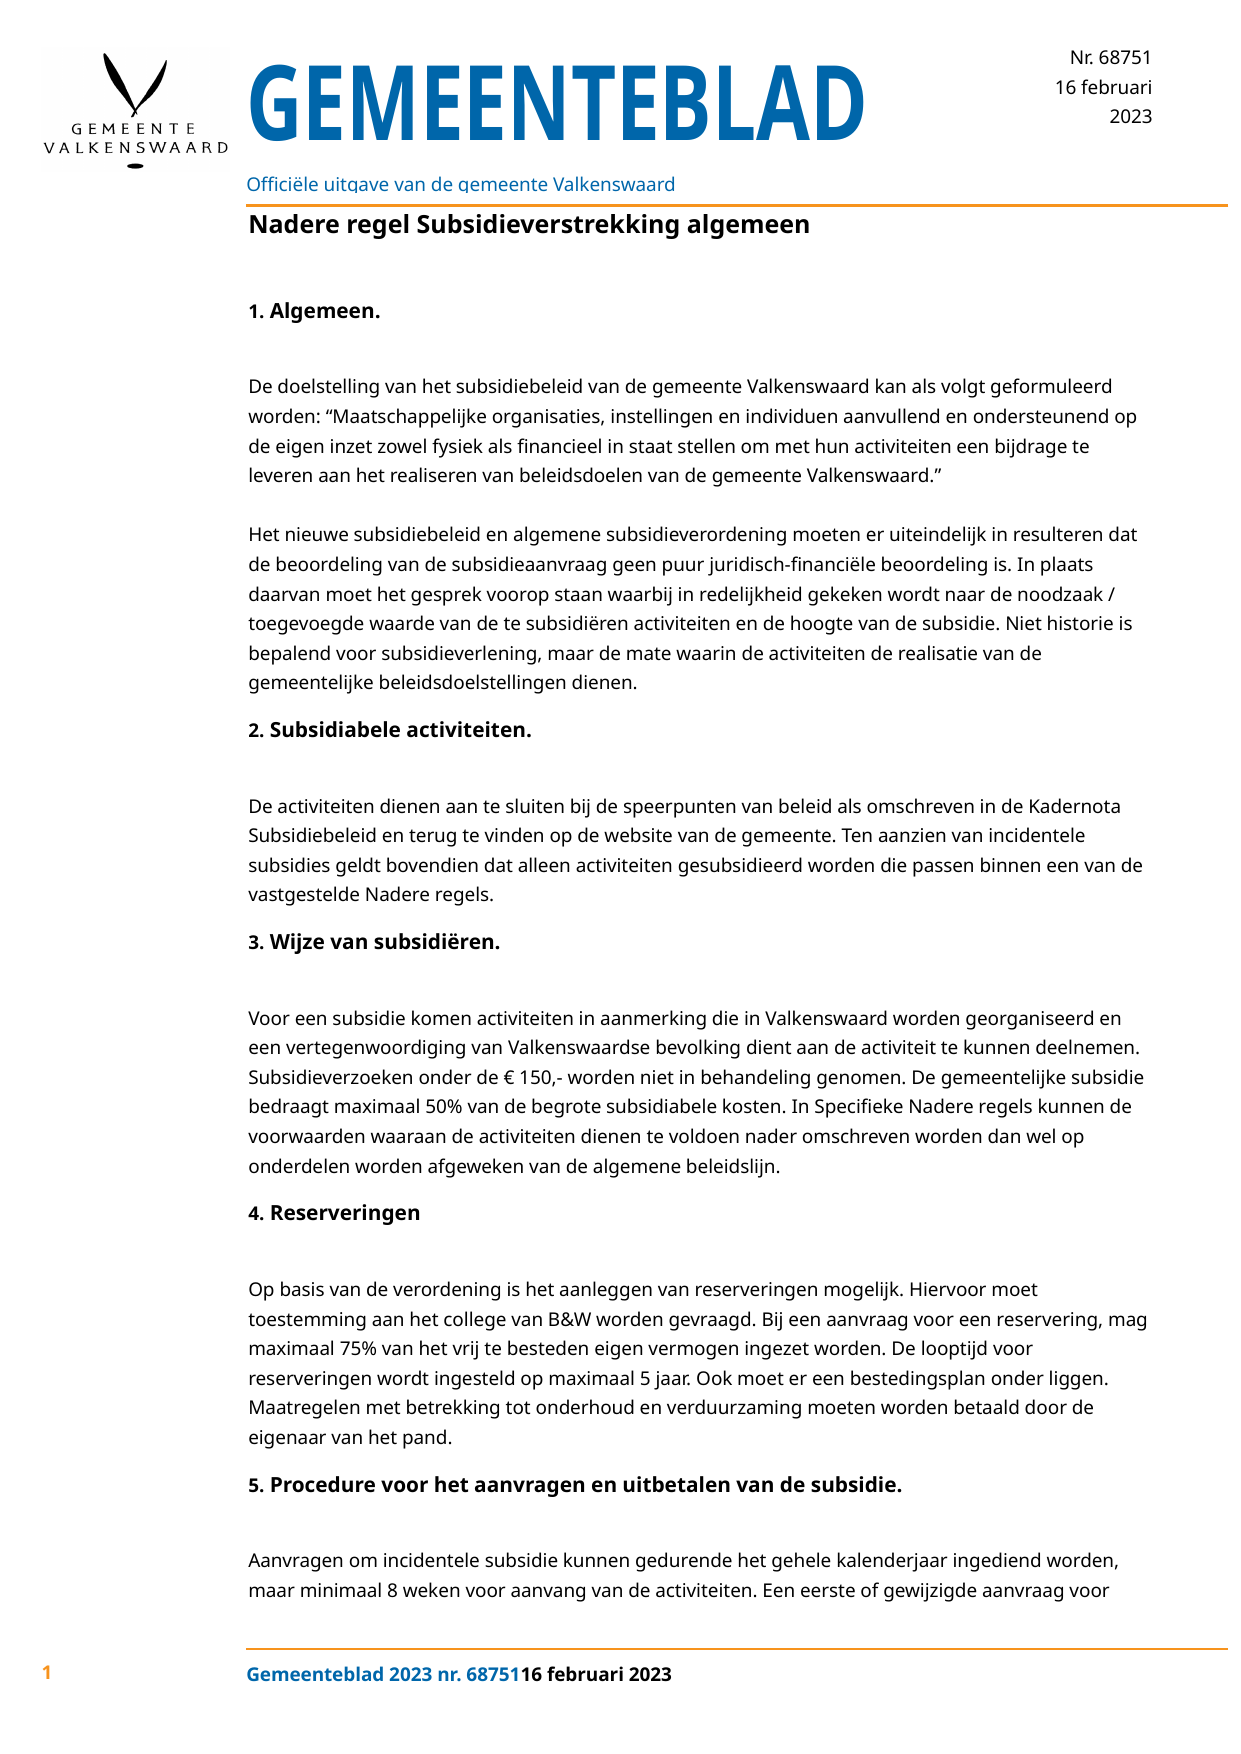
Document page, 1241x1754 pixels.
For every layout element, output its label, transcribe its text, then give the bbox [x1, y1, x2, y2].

text 1. Algemeen. [248, 296, 1152, 324]
text Voor een subsidie komen activiteiten in aanmerking die in Valkenswaard worden georganiseerd en een vertegenwoordiging van Valkenswaardse bevolking dient aan de activiteit te kunnen deelnemen. Subsidieverzoeken onder de € 150,- worden niet in behandeling genomen. De gemeentelijke subsidie bedraagt maximaal 50% van de begrote subsidiabele kosten. In Specifieke Nadere regels kunnen de voorwaarden waaraan de activiteiten dienen te voldoen nader omschreven worden dan wel op onderdelen worden afgeweken van de algemene beleidslijn. [248, 1005, 1152, 1179]
text 2. Subsidiabele activiteiten. [248, 715, 1152, 744]
text De activiteiten dienen aan te sluiten bij de speerpunten van beleid als omschreven in de Kadernota Subsidiebeleid en terug te vinden op de website van de gemeente. Ten aanzien van incidentele subsidies geldt bovendien dat alleen activiteiten gesubsidieerd worden die passen binnen een van de vastgestelde Nadere regels. [248, 793, 1152, 907]
text Het nieuwe subsidiebeleid en algemene subsidieverordening moeten er uiteindelijk in resulteren dat de beoordeling van de subsidieaanvraag geen puur juridisch-financiële beoordeling is. In plaats daarvan moet het gesprek voorop staan waarbij in redelijkheid gekeken wordt naar de noodzaak / toegevoegde waarde van de te subsidiëren activiteiten en de hoogte van de subsidie. Niet historie is bepalend voor subsidieverlening, maar de mate waarin de activiteiten de realisatie van de gemeentelijke beleidsdoelstellingen dienen. [248, 522, 1152, 695]
text Aanvragen om incidentele subsidie kunnen gedurende het gehele kalenderjaar ingediend worden, maar minimaal 8 weken voor aanvang van de activiteiten. Een eerste of gewijzigde aanvraag voor [248, 1547, 1152, 1603]
text 5. Procedure voor het aanvragen en uitbetalen van de subsidie. [248, 1470, 1152, 1498]
text 4. Reserveringen [248, 1198, 1152, 1227]
text De doelstelling van het subsidiebeleid van de gemeente Valkenswaard kan als volgt geformuleerd worden: “Maatschappelijke organisaties, instellingen en individuen aanvullend en ondersteunend op de eigen inzet zowel fysiek als financieel in staat stellen om met hun activiteiten een bijdrage te leveren aan het realiseren van beleidsdoelen van de gemeente Valkenswaard.” [248, 374, 1152, 488]
text Nadere regel Subsidieverstrekking algemeen [248, 207, 1152, 241]
text Op basis van de verordening is het aanleggen van reserveringen mogelijk. Hiervoor moet toestemming aan het college van B&W worden gevraagd. Bij een aanvraag voor een reservering, mag maximaal 75% van het vrij te besteden eigen vermogen ingezet worden. De looptijd voor reserveringen wordt ingesteld op maximaal 5 jaar. Ook moet er een bestedingsplan onder liggen. Maatregelen met betrekking tot onderhoud en verduurzaming moeten worden betaald door de eigenaar van het pand. [248, 1276, 1152, 1450]
text 3. Wijze van subsidiëren. [248, 927, 1152, 956]
picture [41, 47, 231, 172]
